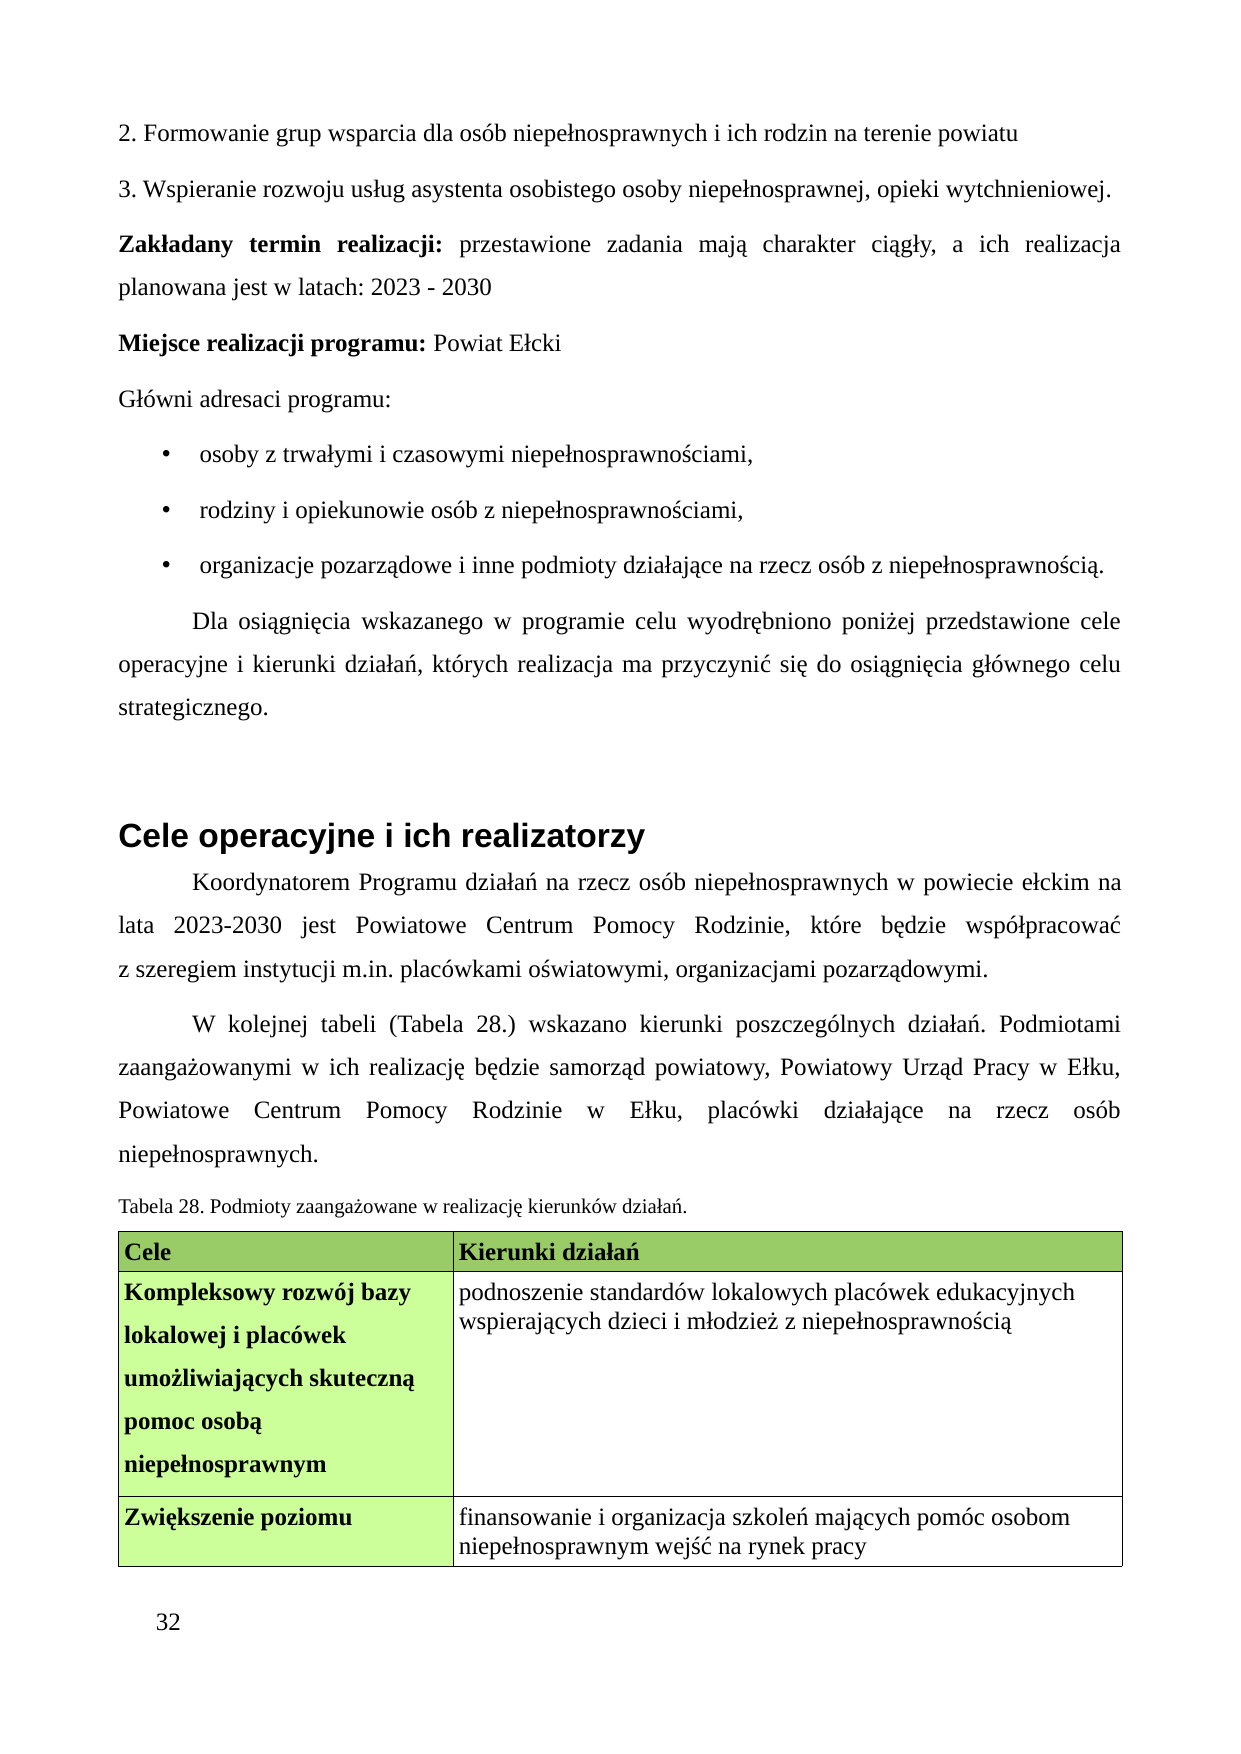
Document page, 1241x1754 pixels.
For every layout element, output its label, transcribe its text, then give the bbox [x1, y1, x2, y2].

table_cell Kompleksowy rozwój bazy lokalowej i placówek umożliwiających skuteczną pomoc osobą niepełnosprawnym [119, 1272, 453, 1496]
subtitle Cele operacyjne i ich realizatorzy [118, 816, 1122, 855]
text Dla osiągnięcia wskazanego w programie celu wyodrębniono poniżej przedstawione cele operacyjne i kierunki działań, których realizacja ma przyczynić się do osiągnięcia głównego celu strategicznego. [118, 606, 1122, 721]
text Zakładany termin realizacji: przestawione zadania mają charakter ciągły, a ich realizacja planowana jest w latach: 2023 - 2030 [118, 229, 1122, 301]
text 3. Wspieranie rozwoju usług asystenta osobistego osoby niepełnosprawnej, opieki wytchnieniowej. [118, 174, 1122, 202]
text Główni adresaci programu: [118, 384, 1122, 412]
text 2. Formowanie grup wsparcia dla osób niepełnosprawnych i ich rodzin na terenie powiatu [118, 118, 1122, 147]
text Tabela 28. Podmioty zaangażowane w realizację kierunków działań. [118, 1194, 1122, 1218]
list rodziny i opiekunowie osób z niepełnosprawnościami, [162, 495, 1122, 524]
list organizacje pozarządowe i inne podmioty działające na rzecz osób z niepełnosprawnością. [162, 551, 1122, 579]
list osoby z trwałymi i czasowymi niepełnosprawnościami, [162, 439, 1122, 468]
table_header Cele [119, 1232, 453, 1271]
table_cell Zwiększenie poziomu [119, 1497, 453, 1566]
text Miejsce realizacji programu: Powiat Ełcki [118, 328, 1122, 357]
text W kolejnej tabeli (Tabela 28.) wskazano kierunki poszczególnych działań. Podmiotami zaangażowanymi w ich realizację będzie samorząd powiatowy, Powiatowy Urząd Pracy w Ełku, Powiatowe Centrum Pomocy Rodzinie w Ełku, placówki działające na rzecz osób niepełnosprawnych. [118, 1009, 1122, 1167]
table_cell finansowanie i organizacja szkoleń mających pomóc osobom niepełnosprawnym wejść na rynek pracy [454, 1497, 1122, 1566]
table_header Kierunki działań [454, 1232, 1122, 1271]
table_cell podnoszenie standardów lokalowych placówek edukacyjnych wspierających dzieci i młodzież z niepełnosprawnością [454, 1272, 1122, 1496]
text Koordynatorem Programu działań na rzecz osób niepełnosprawnych w powiecie ełckim na lata 2023-2030 jest Powiatowe Centrum Pomocy Rodzinie, które będzie współpracować z szeregiem instytucji m.in. placówkami oświatowymi, organizacjami pozarządowymi. [118, 867, 1122, 982]
